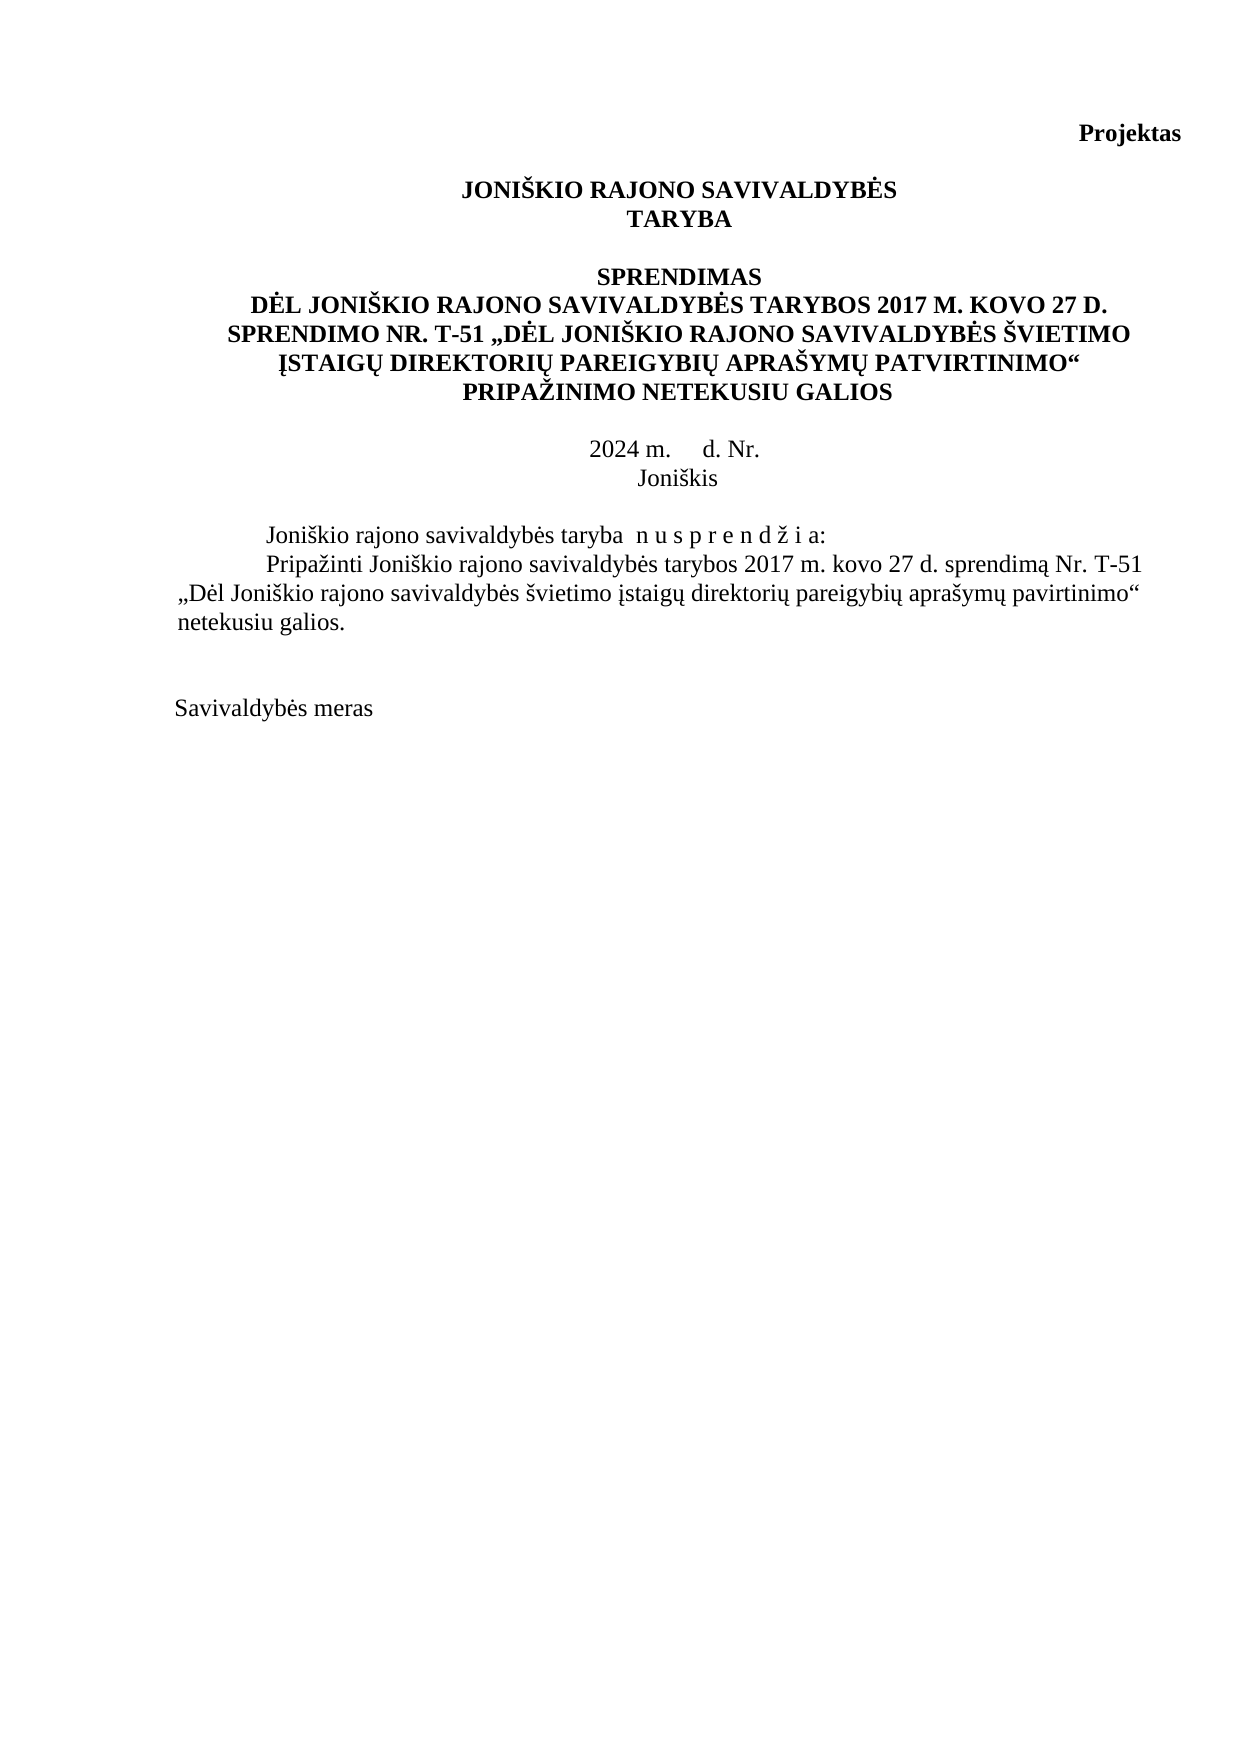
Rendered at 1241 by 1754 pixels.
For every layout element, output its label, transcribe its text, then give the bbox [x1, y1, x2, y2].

text DĖL JONIŠKIO RAJONO SAVIVALDYBĖS TARYBOS 2017 M. KOVO 27 D. [177, 291, 1181, 319]
text Joniškio rajono savivaldybės taryba nusprendžia: [177, 521, 1181, 549]
text Savivaldybės meras [174, 693, 1181, 722]
text 2024 m. d. Nr. [174, 434, 1181, 463]
text PRIPAŽINIMO NETEKUSIU GALIOS [174, 377, 1181, 406]
text taryba [177, 204, 1181, 233]
text Joniškis [174, 463, 1181, 492]
text Projektas [177, 118, 1181, 147]
text Pripažinti Joniškio rajono savivaldybės tarybos 2017 m. kovo 27 d. sprendimą Nr. T-51 „Dėl Joniškio rajono savivaldybės švietimo įstaigų direktorių pareigybių aprašymų pavirtinimo“ netekusiu galios. [177, 549, 1181, 636]
text SPRENDIMO NR. T-51 „DĖL JONIŠKIO RAJONO SAVIVALDYBĖS ŠVIETIMO ĮSTAIGŲ DIREKTORIŲ PAREIGYBIŲ APRAŠYMŲ PATVIRTINIMO“ [177, 319, 1181, 377]
text sprendimas [177, 262, 1181, 291]
text JONIŠKIO RAJONO SAVIVALDYBĖS [177, 176, 1181, 204]
